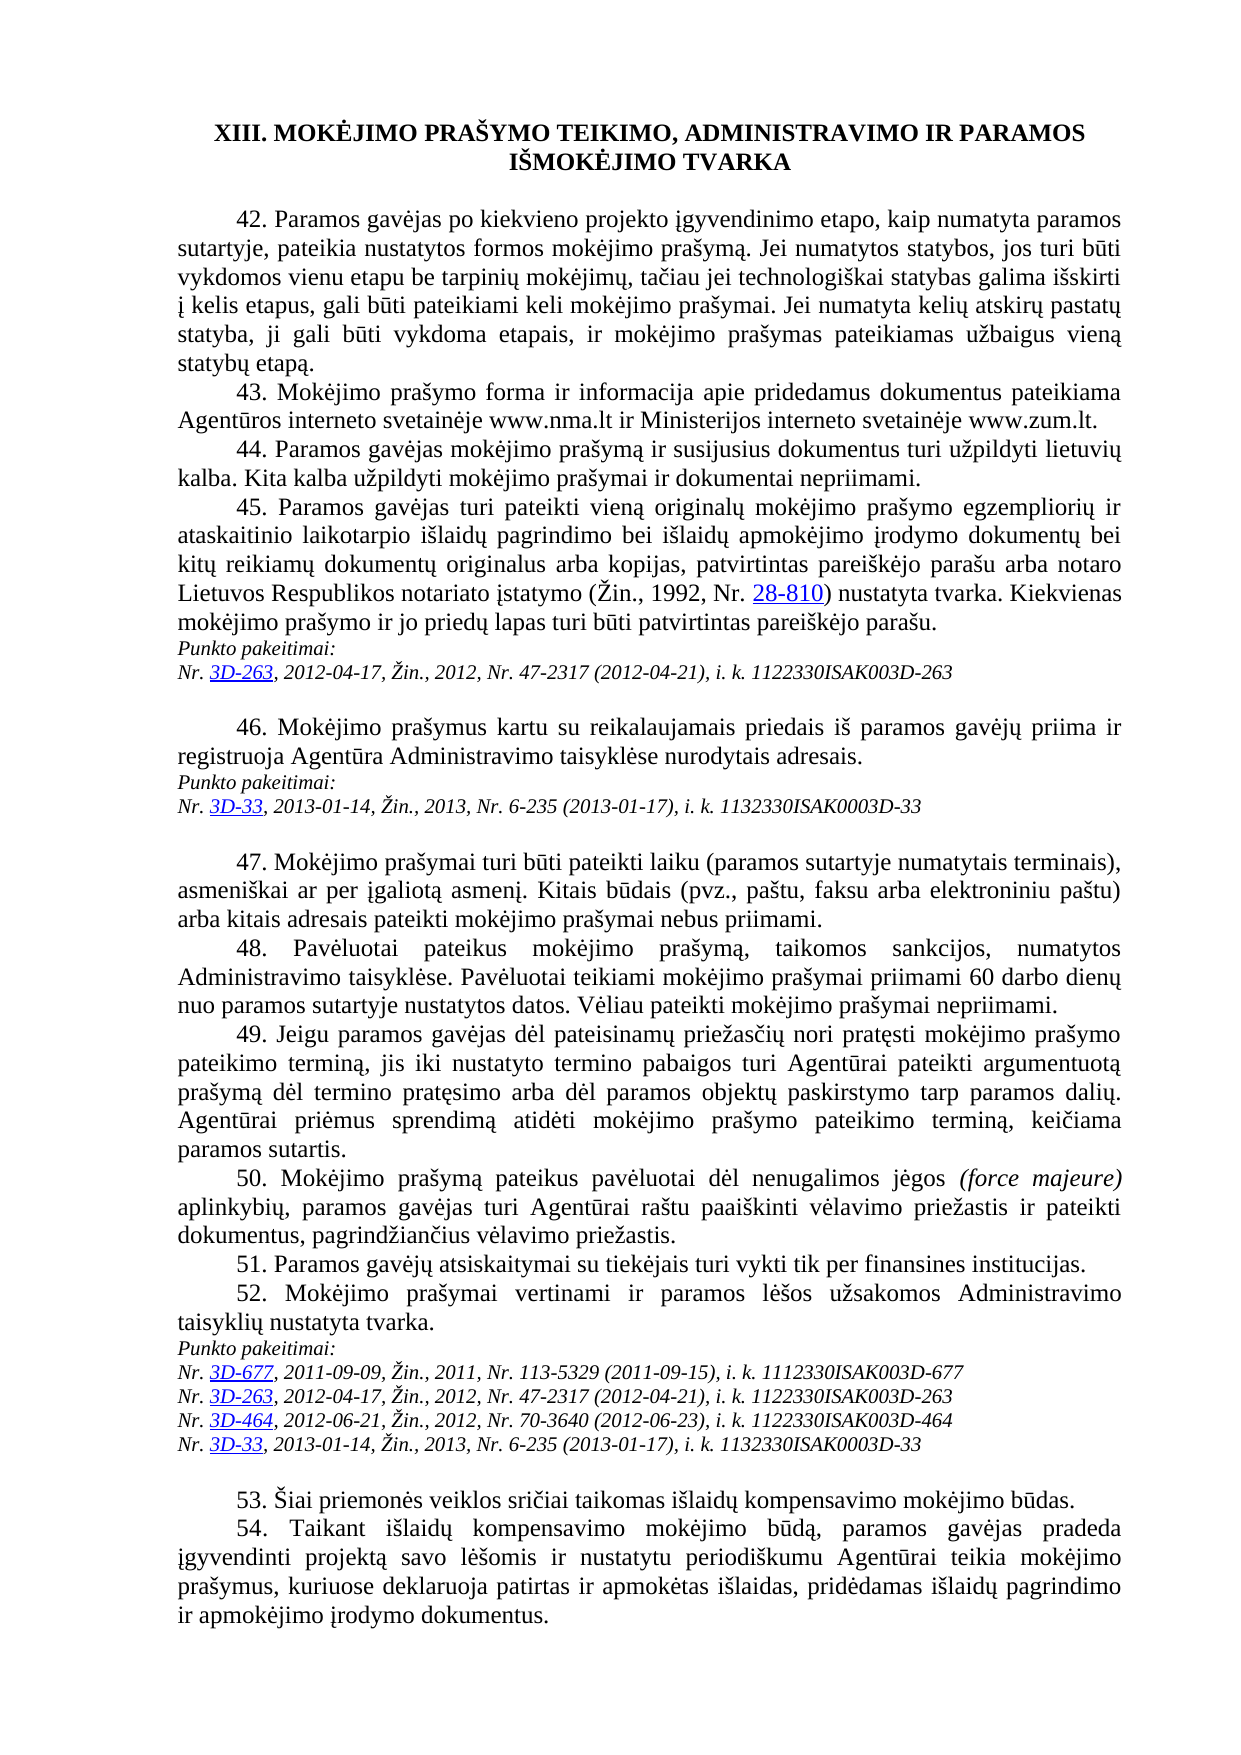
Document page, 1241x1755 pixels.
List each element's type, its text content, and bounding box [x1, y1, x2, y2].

text 47. Mokėjimo prašymai turi būti pateikti laiku (paramos sutartyje numatytais terminais), asmeniškai ar per įgaliotą asmenį. Kitais būdais (pvz., paštu, faksu arba elektroniniu paštu) arba kitais adresais pateikti mokėjimo prašymai nebus priimami. [177, 847, 1122, 933]
text 50. Mokėjimo prašymą pateikus pavėluotai dėl nenugalimos jėgos (force majeure) aplinkybių, paramos gavėjas turi Agentūrai raštu paaiškinti vėlavimo priežastis ir pateikti dokumentus, pagrindžiančius vėlavimo priežastis. [177, 1163, 1122, 1249]
text 44. Paramos gavėjas mokėjimo prašymą ir susijusius dokumentus turi užpildyti lietuvių kalba. Kita kalba užpildyti mokėjimo prašymai ir dokumentai nepriimami. [177, 434, 1122, 492]
text Punkto pakeitimai: [177, 1336, 1122, 1360]
text Punkto pakeitimai: [177, 770, 1122, 794]
text Nr. 3D-677, 2011-09-09, Žin., 2011, Nr. 113-5329 (2011-09-15), i. k. 1112330ISAK003D-677 [177, 1360, 1122, 1384]
text 52. Mokėjimo prašymai vertinami ir paramos lėšos užsakomos Administravimo taisyklių nustatyta tvarka. [177, 1278, 1122, 1336]
text Nr. 3D-263, 2012-04-17, Žin., 2012, Nr. 47-2317 (2012-04-21), i. k. 1122330ISAK003D-263 [177, 1384, 1122, 1408]
text Nr. 3D-33, 2013-01-14, Žin., 2013, Nr. 6-235 (2013-01-17), i. k. 1132330ISAK0003D-33 [177, 794, 1122, 818]
text 51. Paramos gavėjų atsiskaitymai su tiekėjais turi vykti tik per finansines institucijas. [177, 1249, 1122, 1278]
text 53. Šiai priemonės veiklos sričiai taikomas išlaidų kompensavimo mokėjimo būdas. [177, 1485, 1122, 1513]
text Punkto pakeitimai: [177, 636, 1122, 660]
text XIII. MOKĖJIMO PRAŠYMO TEIKIMO, ADMINISTRAVIMO IR PARAMOS IŠMOKĖJIMO TVARKA [177, 118, 1122, 176]
text 54. Taikant išlaidų kompensavimo mokėjimo būdą, paramos gavėjas pradeda įgyvendinti projektą savo lėšomis ir nustatytu periodiškumu Agentūrai teikia mokėjimo prašymus, kuriuose deklaruoja patirtas ir apmokėtas išlaidas, pridėdamas išlaidų pagrindimo ir apmokėjimo įrodymo dokumentus. [177, 1513, 1122, 1628]
text 49. Jeigu paramos gavėjas dėl pateisinamų priežasčių nori pratęsti mokėjimo prašymo pateikimo terminą, jis iki nustatyto termino pabaigos turi Agentūrai pateikti argumentuotą prašymą dėl termino pratęsimo arba dėl paramos objektų paskirstymo tarp paramos dalių. Agentūrai priėmus sprendimą atidėti mokėjimo prašymo pateikimo terminą, keičiama paramos sutartis. [177, 1019, 1122, 1163]
text 43. Mokėjimo prašymo forma ir informacija apie pridedamus dokumentus pateikiama Agentūros interneto svetainėje www.nma.lt ir Ministerijos interneto svetainėje www.zum.lt. [177, 377, 1122, 434]
text 48. Pavėluotai pateikus mokėjimo prašymą, taikomos sankcijos, numatytos Administravimo taisyklėse. Pavėluotai teikiami mokėjimo prašymai priimami 60 darbo dienų nuo paramos sutartyje nustatytos datos. Vėliau pateikti mokėjimo prašymai nepriimami. [177, 933, 1122, 1019]
text 46. Mokėjimo prašymus kartu su reikalaujamais priedais iš paramos gavėjų priima ir registruoja Agentūra Administravimo taisyklėse nurodytais adresais. [177, 712, 1122, 770]
text 42. Paramos gavėjas po kiekvieno projekto įgyvendinimo etapo, kaip numatyta paramos sutartyje, pateikia nustatytos formos mokėjimo prašymą. Jei numatytos statybos, jos turi būti vykdomos vienu etapu be tarpinių mokėjimų, tačiau jei technologiškai statybas galima išskirti į kelis etapus, gali būti pateikiami keli mokėjimo prašymai. Jei numatyta kelių atskirų pastatų statyba, ji gali būti vykdoma etapais, ir mokėjimo prašymas pateikiamas užbaigus vieną statybų etapą. [177, 204, 1122, 377]
text Nr. 3D-464, 2012-06-21, Žin., 2012, Nr. 70-3640 (2012-06-23), i. k. 1122330ISAK003D-464 [177, 1408, 1122, 1432]
text 45. Paramos gavėjas turi pateikti vieną originalų mokėjimo prašymo egzempliorių ir ataskaitinio laikotarpio išlaidų pagrindimo bei išlaidų apmokėjimo įrodymo dokumentų bei kitų reikiamų dokumentų originalus arba kopijas, patvirtintas pareiškėjo parašu arba notaro Lietuvos Respublikos notariato įstatymo (Žin., 1992, Nr. 28-810) nustatyta tvarka. Kiekvienas mokėjimo prašymo ir jo priedų lapas turi būti patvirtintas pareiškėjo parašu. [177, 492, 1122, 636]
text Nr. 3D-263, 2012-04-17, Žin., 2012, Nr. 47-2317 (2012-04-21), i. k. 1122330ISAK003D-263 [177, 660, 1122, 684]
text Nr. 3D-33, 2013-01-14, Žin., 2013, Nr. 6-235 (2013-01-17), i. k. 1132330ISAK0003D-33 [177, 1432, 1122, 1456]
